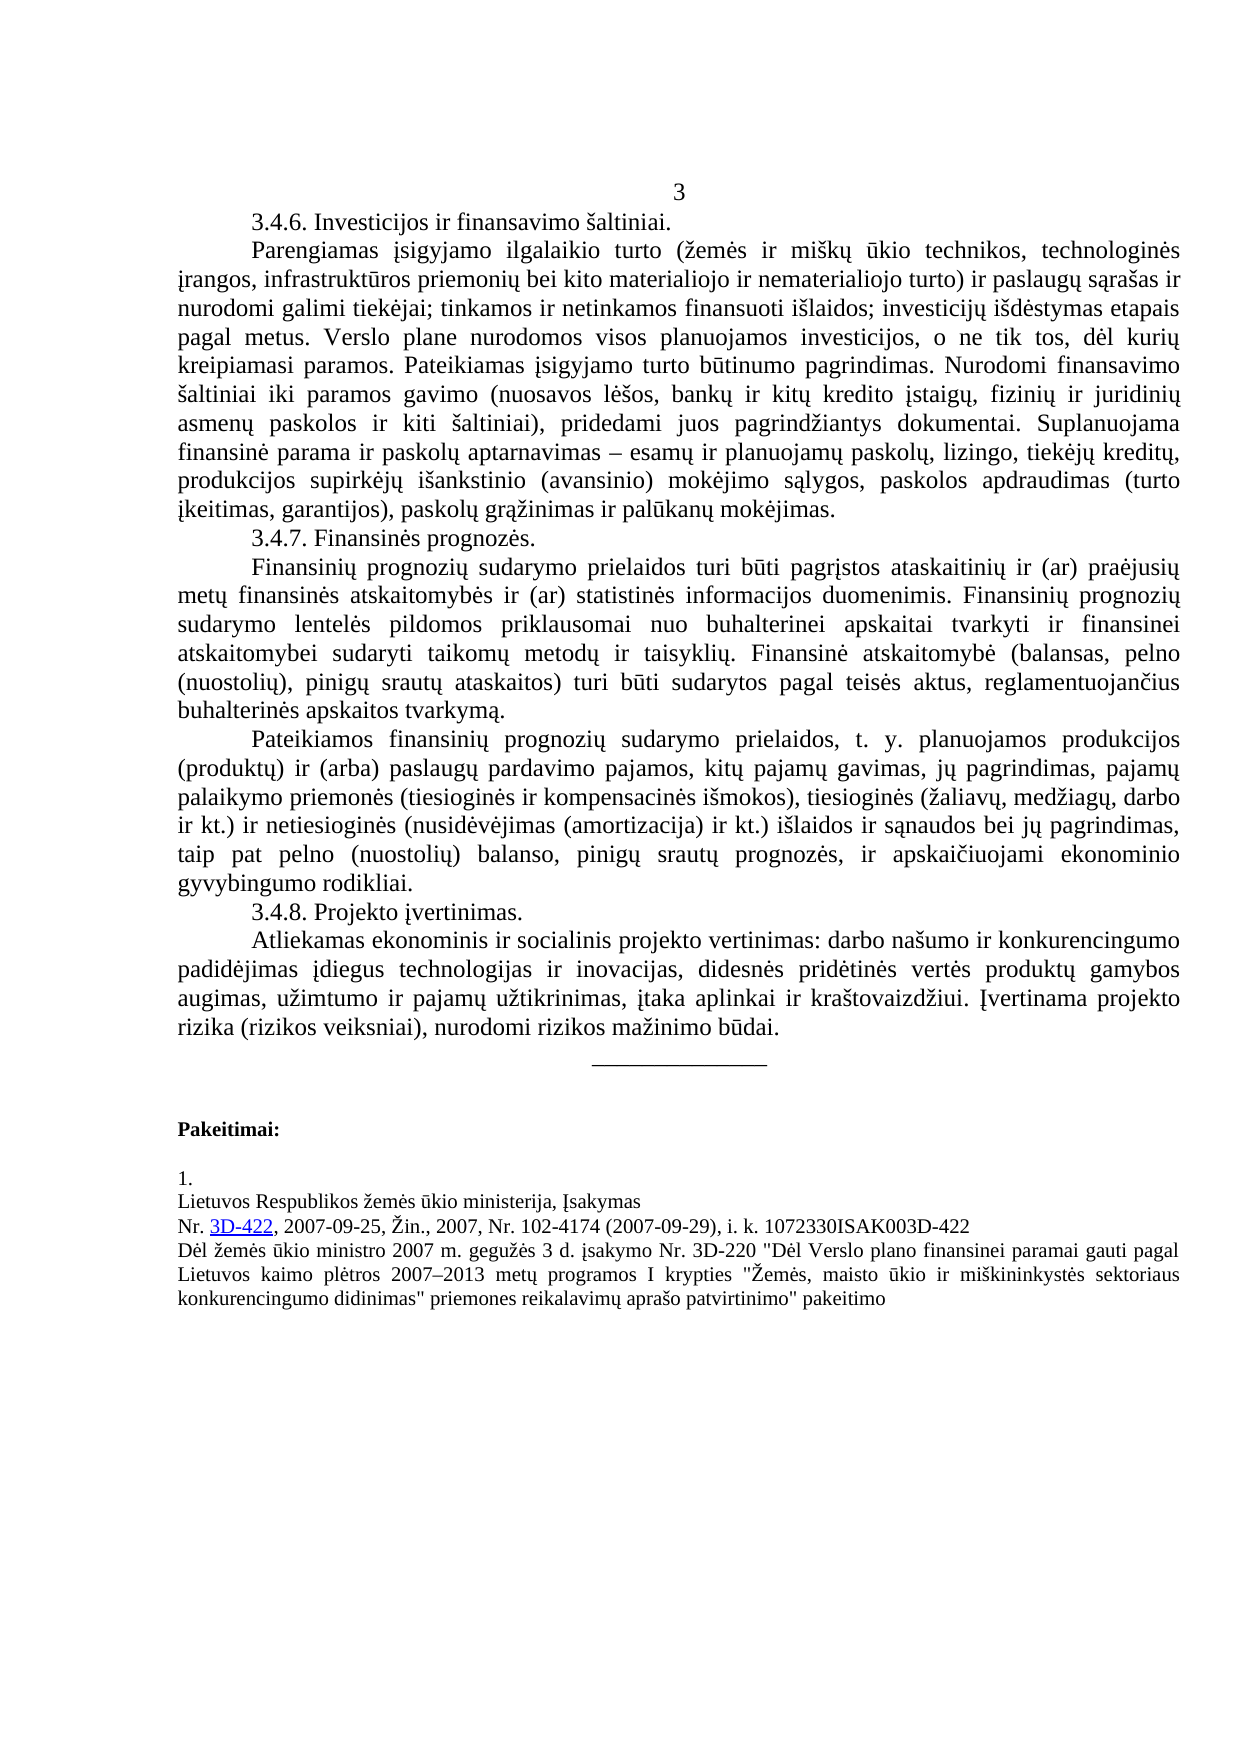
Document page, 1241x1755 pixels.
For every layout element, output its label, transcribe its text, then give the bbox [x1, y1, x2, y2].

text Finansinių prognozių sudarymo prielaidos turi būti pagrįstos ataskaitinių ir (ar) praėjusių metų finansinės atskaitomybės ir (ar) statistinės informacijos duomenimis. Finansinių prognozių sudarymo lentelės pildomos priklausomai nuo buhalterinei apskaitai tvarkyti ir finansinei atskaitomybei sudaryti taikomų metodų ir taisyklių. Finansinė atskaitomybė (balansas, pelno (nuostolių), pinigų srautų ataskaitos) turi būti sudarytos pagal teisės aktus, reglamentuojančius buhalterinės apskaitos tvarkymą. [177, 552, 1181, 724]
text 1. [177, 1165, 1181, 1189]
text 3.4.6. Investicijos ir finansavimo šaltiniai. [177, 207, 1181, 235]
text 3.4.8. Projekto įvertinimas. [177, 897, 1181, 925]
text Atliekamas ekonominis ir socialinis projekto vertinimas: darbo našumo ir konkurencingumo padidėjimas įdiegus technologijas ir inovacijas, didesnės pridėtinės vertės produktų gamybos augimas, užimtumo ir pajamų užtikrinimas, įtaka aplinkai ir kraštovaizdžiui. Įvertinama projekto rizika (rizikos veiksniai), nurodomi rizikos mažinimo būdai. [177, 925, 1181, 1040]
text Dėl žemės ūkio ministro 2007 m. gegužės 3 d. įsakymo Nr. 3D-220 "Dėl Verslo plano finansinei paramai gauti pagal Lietuvos kaimo plėtros 2007–2013 metų programos I krypties "Žemės, maisto ūkio ir miškininkystės sektoriaus konkurencingumo didinimas" priemones reikalavimų aprašo patvirtinimo" pakeitimo [177, 1238, 1181, 1310]
text Pateikiamos finansinių prognozių sudarymo prielaidos, t. y. planuojamos produkcijos (produktų) ir (arba) paslaugų pardavimo pajamos, kitų pajamų gavimas, jų pagrindimas, pajamų palaikymo priemonės (tiesioginės ir kompensacinės išmokos), tiesioginės (žaliavų, medžiagų, darbo ir kt.) ir netiesioginės (nusidėvėjimas (amortizacija) ir kt.) išlaidos ir sąnaudos bei jų pagrindimas, taip pat pelno (nuostolių) balanso, pinigų srautų prognozės, ir apskaičiuojami ekonominio gyvybingumo rodikliai. [177, 724, 1181, 897]
text Lietuvos Respublikos žemės ūkio ministerija, Įsakymas [177, 1189, 1181, 1213]
text ______________ [177, 1040, 1181, 1069]
text Pakeitimai: [177, 1117, 1181, 1141]
text Parengiamas įsigyjamo ilgalaikio turto (žemės ir miškų ūkio technikos, technologinės įrangos, infrastruktūros priemonių bei kito materialiojo ir nematerialiojo turto) ir paslaugų sąrašas ir nurodomi galimi tiekėjai; tinkamos ir netinkamos finansuoti išlaidos; investicijų išdėstymas etapais pagal metus. Verslo plane nurodomos visos planuojamos investicijos, o ne tik tos, dėl kurių kreipiamasi paramos. Pateikiamas įsigyjamo turto būtinumo pagrindimas. Nurodomi finansavimo šaltiniai iki paramos gavimo (nuosavos lėšos, bankų ir kitų kredito įstaigų, fizinių ir juridinių asmenų paskolos ir kiti šaltiniai), pridedami juos pagrindžiantys dokumentai. Suplanuojama finansinė parama ir paskolų aptarnavimas – esamų ir planuojamų paskolų, lizingo, tiekėjų kreditų, produkcijos supirkėjų išankstinio (avansinio) mokėjimo sąlygos, paskolos apdraudimas (turto įkeitimas, garantijos), paskolų grąžinimas ir palūkanų mokėjimas. [177, 235, 1181, 523]
text Nr. 3D-422, 2007-09-25, Žin., 2007, Nr. 102-4174 (2007-09-29), i. k. 1072330ISAK003D-422 [177, 1213, 1181, 1238]
text 3.4.7. Finansinės prognozės. [177, 523, 1181, 552]
